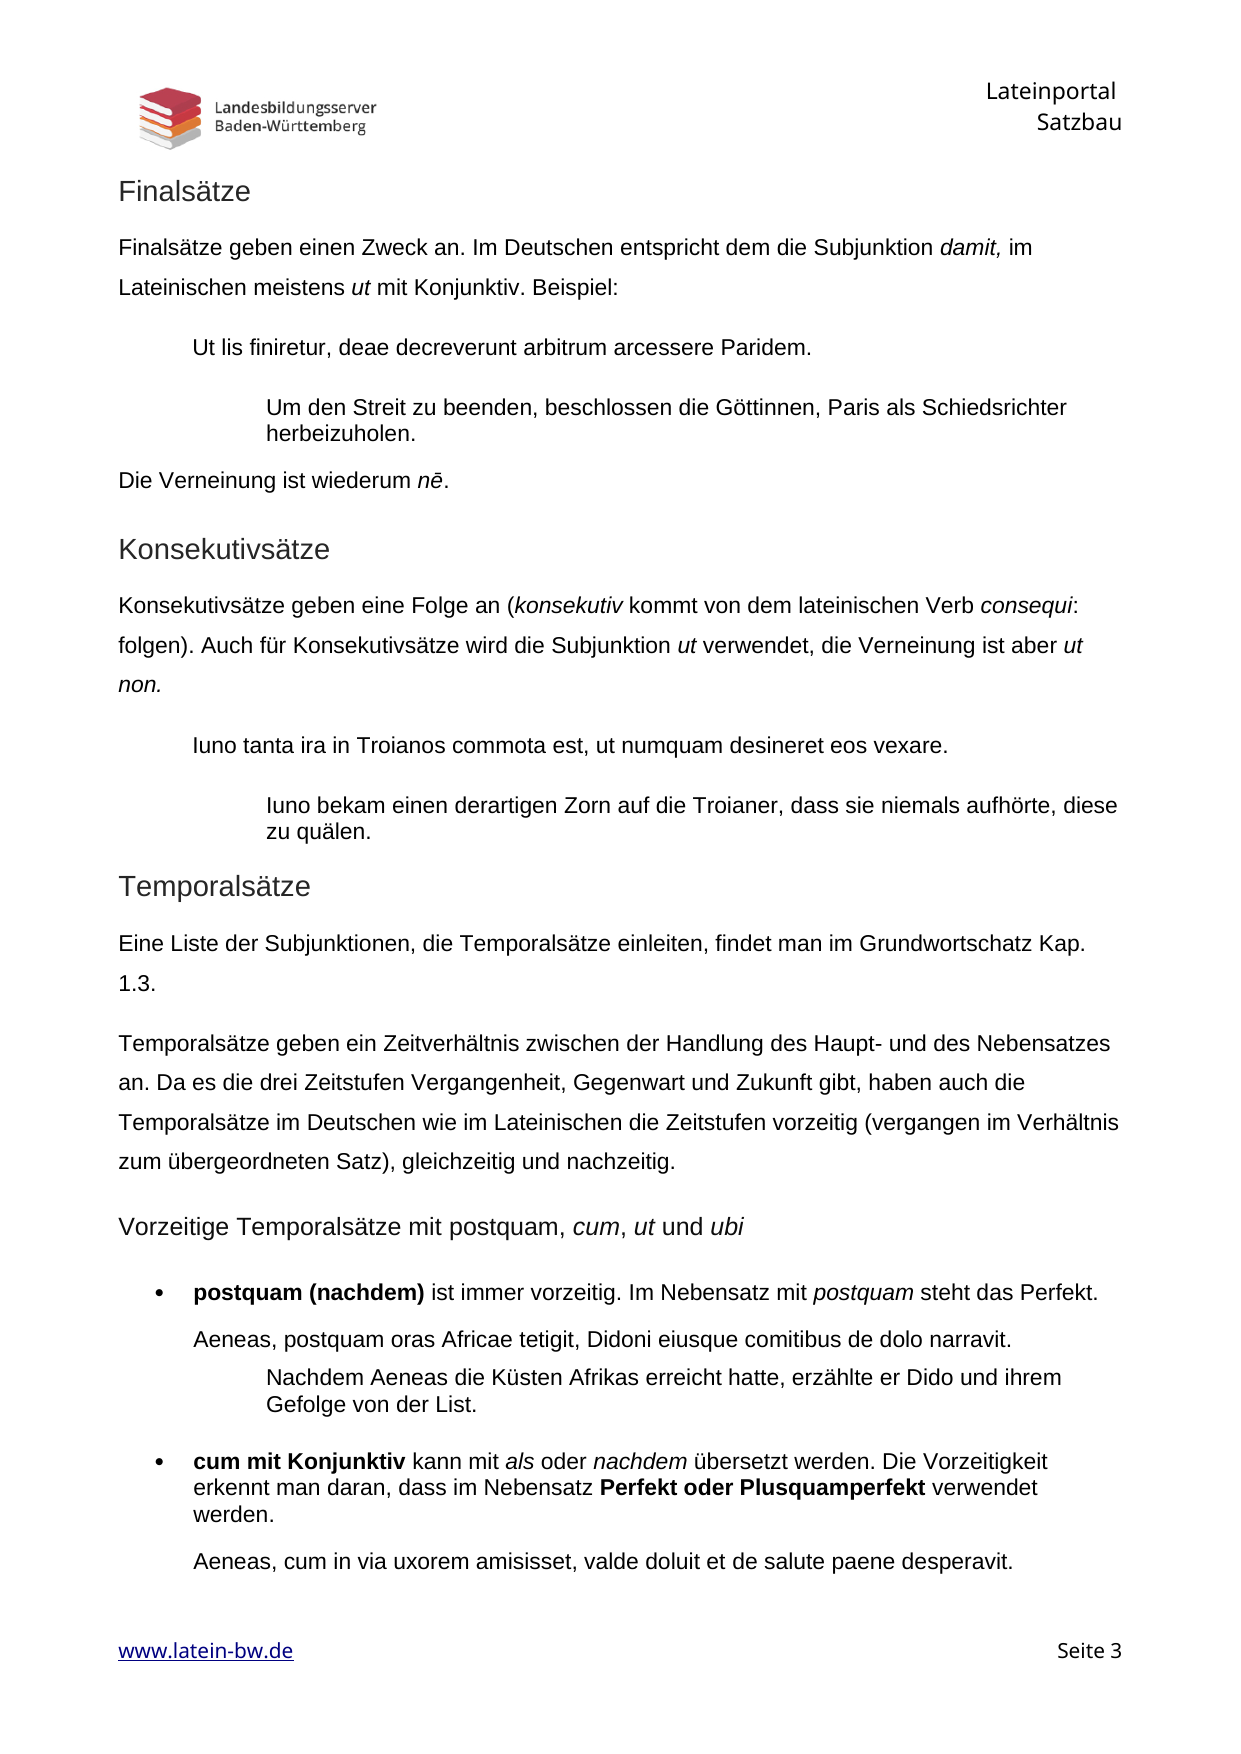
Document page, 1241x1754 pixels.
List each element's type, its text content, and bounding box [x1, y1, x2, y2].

subtitle Konsekutivsätze [118, 532, 1122, 565]
picture [129, 76, 380, 157]
text Finalsätze geben einen Zweck an. Im Deutschen entspricht dem die Subjunktion damit, im Lateinischen meistens ut mit Konjunktiv. Beispiel: [118, 234, 1122, 300]
subtitle Vorzeitige Temporalsätze mit postquam, cum, ut und ubi [118, 1212, 1122, 1241]
text Um den Streit zu beenden, beschlossen die Göttinnen, Paris als Schiedsrichter herbeizuholen. [266, 394, 1122, 447]
text Eine Liste der Subjunktionen, die Temporalsätze einleiten, findet man im Grundwortschatz Kap. 1.3. [118, 930, 1122, 996]
list cum mit Konjunktiv kann mit als oder nachdem übersetzt werden. Die Vorzeitigkeit erkennt man daran, dass im Nebensatz Perfekt oder Plusquamperfekt verwendet werden. [156, 1448, 1122, 1527]
subtitle Finalsätze [118, 173, 1122, 207]
text Iuno bekam einen derartigen Zorn auf die Troianer, dass sie niemals aufhörte, diese zu quälen. [266, 792, 1122, 844]
list postquam (nachdem) ist immer vorzeitig. Im Nebensatz mit postquam steht das Perfekt. [156, 1278, 1122, 1305]
text Aeneas, cum in via uxorem amisisset, valde doluit et de salute paene desperavit. [193, 1548, 1122, 1574]
text Temporalsätze geben ein Zeitverhältnis zwischen der Handlung des Haupt- und des Nebensatzes an. Da es die drei Zeitstufen Vergangenheit, Gegenwart und Zukunft gibt, haben auch die Temporalsätze im Deutschen wie im Lateinischen die Zeitstufen vorzeitig (vergangen im Verhältnis zum übergeordneten Satz), gleichzeitig und nachzeitig. [118, 1029, 1122, 1174]
text Die Verneinung ist wiederum nē. [118, 467, 1122, 494]
text Nachdem Aeneas die Küsten Afrikas erreicht hatte, erzählte er Dido und ihrem Gefolge von der List. [266, 1364, 1122, 1417]
text Aeneas, postquam oras Africae tetigit, Didoni eiusque comitibus de dolo narravit. [193, 1326, 1122, 1352]
text Iuno tanta ira in Troianos commota est, ut numquam desineret eos vexare. [192, 732, 1122, 758]
text Konsekutivsätze geben eine Folge an (konsekutiv kommt von dem lateinischen Verb consequi: folgen). Auch für Konsekutivsätze wird die Subjunktion ut verwendet, die Verneinung ist aber ut non. [118, 592, 1122, 698]
text Ut lis finiretur, deae decreverunt arbitrum arcessere Paridem. [192, 334, 1122, 360]
subtitle Temporalsätze [118, 869, 1122, 903]
